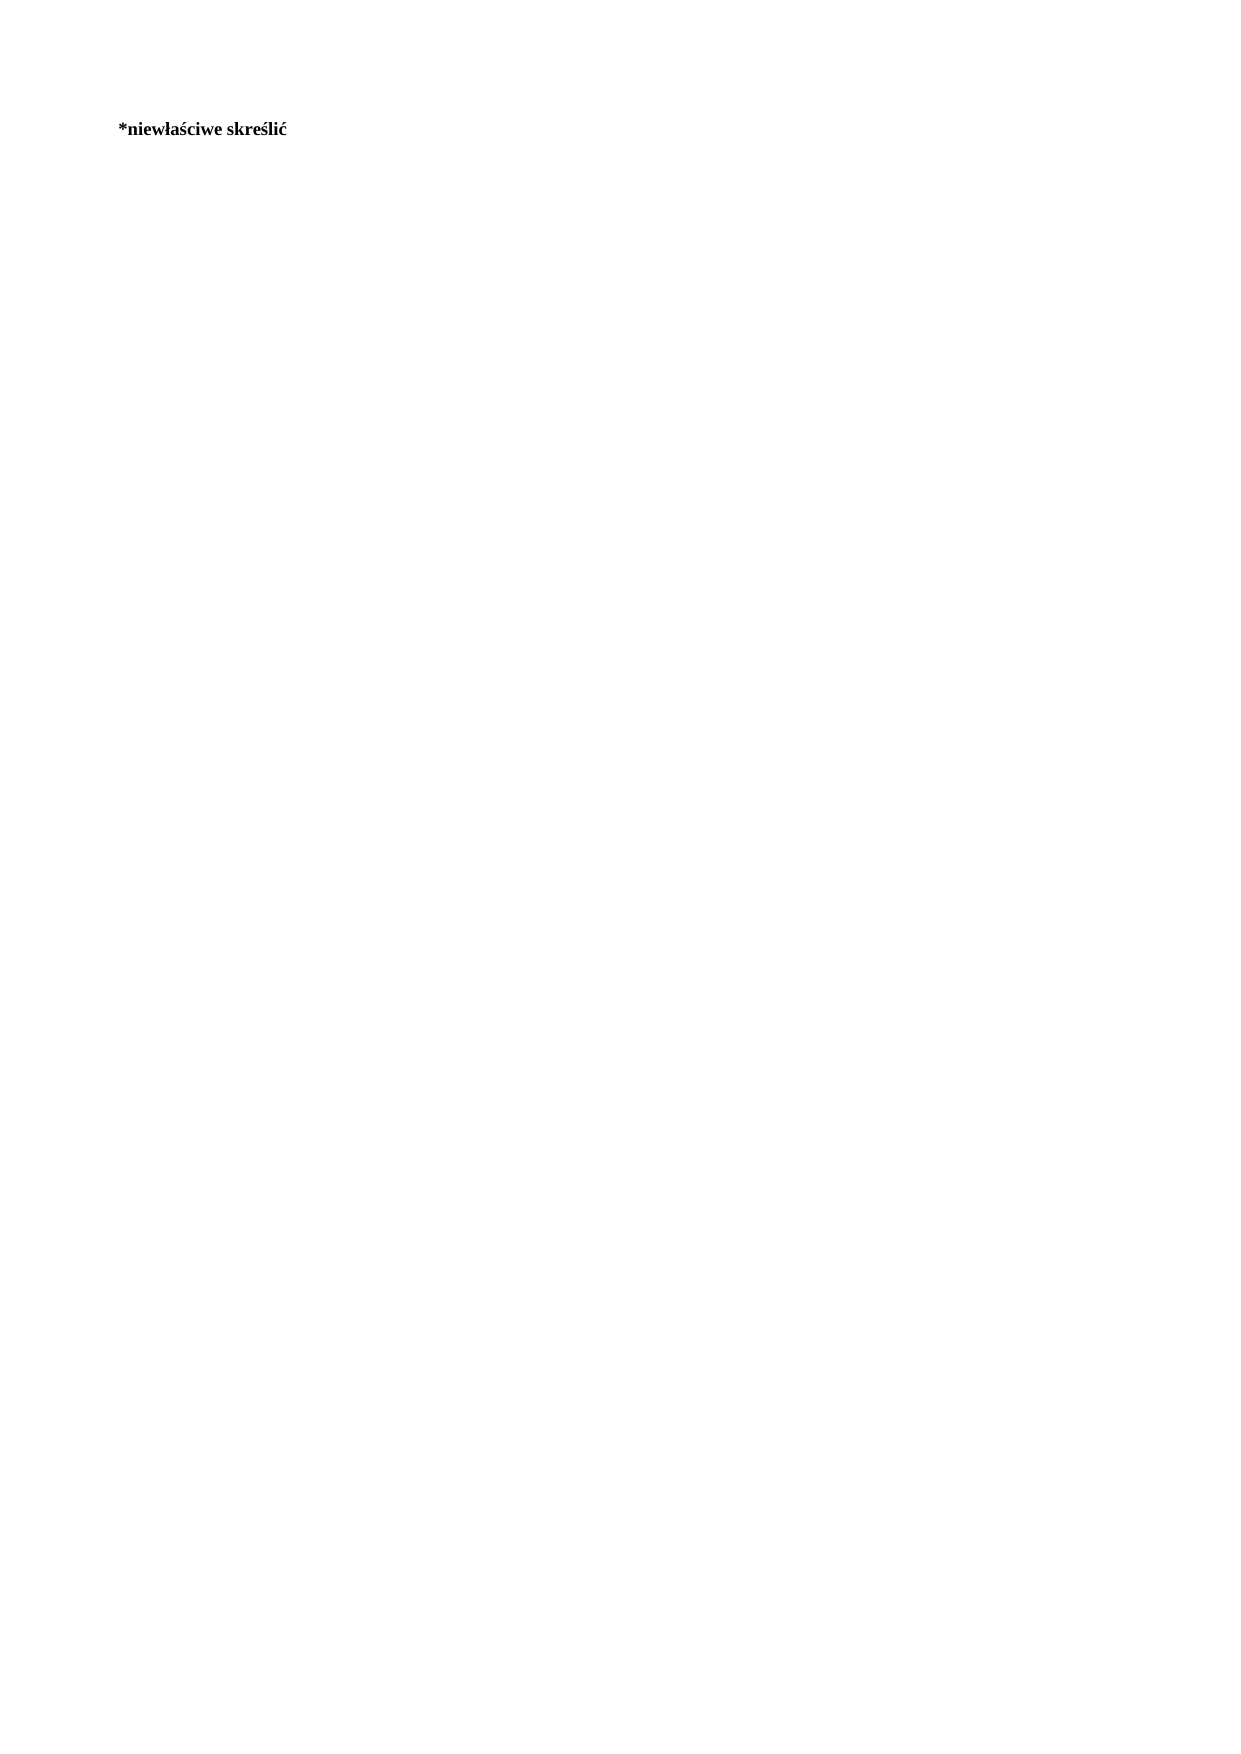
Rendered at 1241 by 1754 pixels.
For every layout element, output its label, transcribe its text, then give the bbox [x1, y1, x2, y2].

text *niewłaściwe skreślić [118, 118, 1122, 140]
